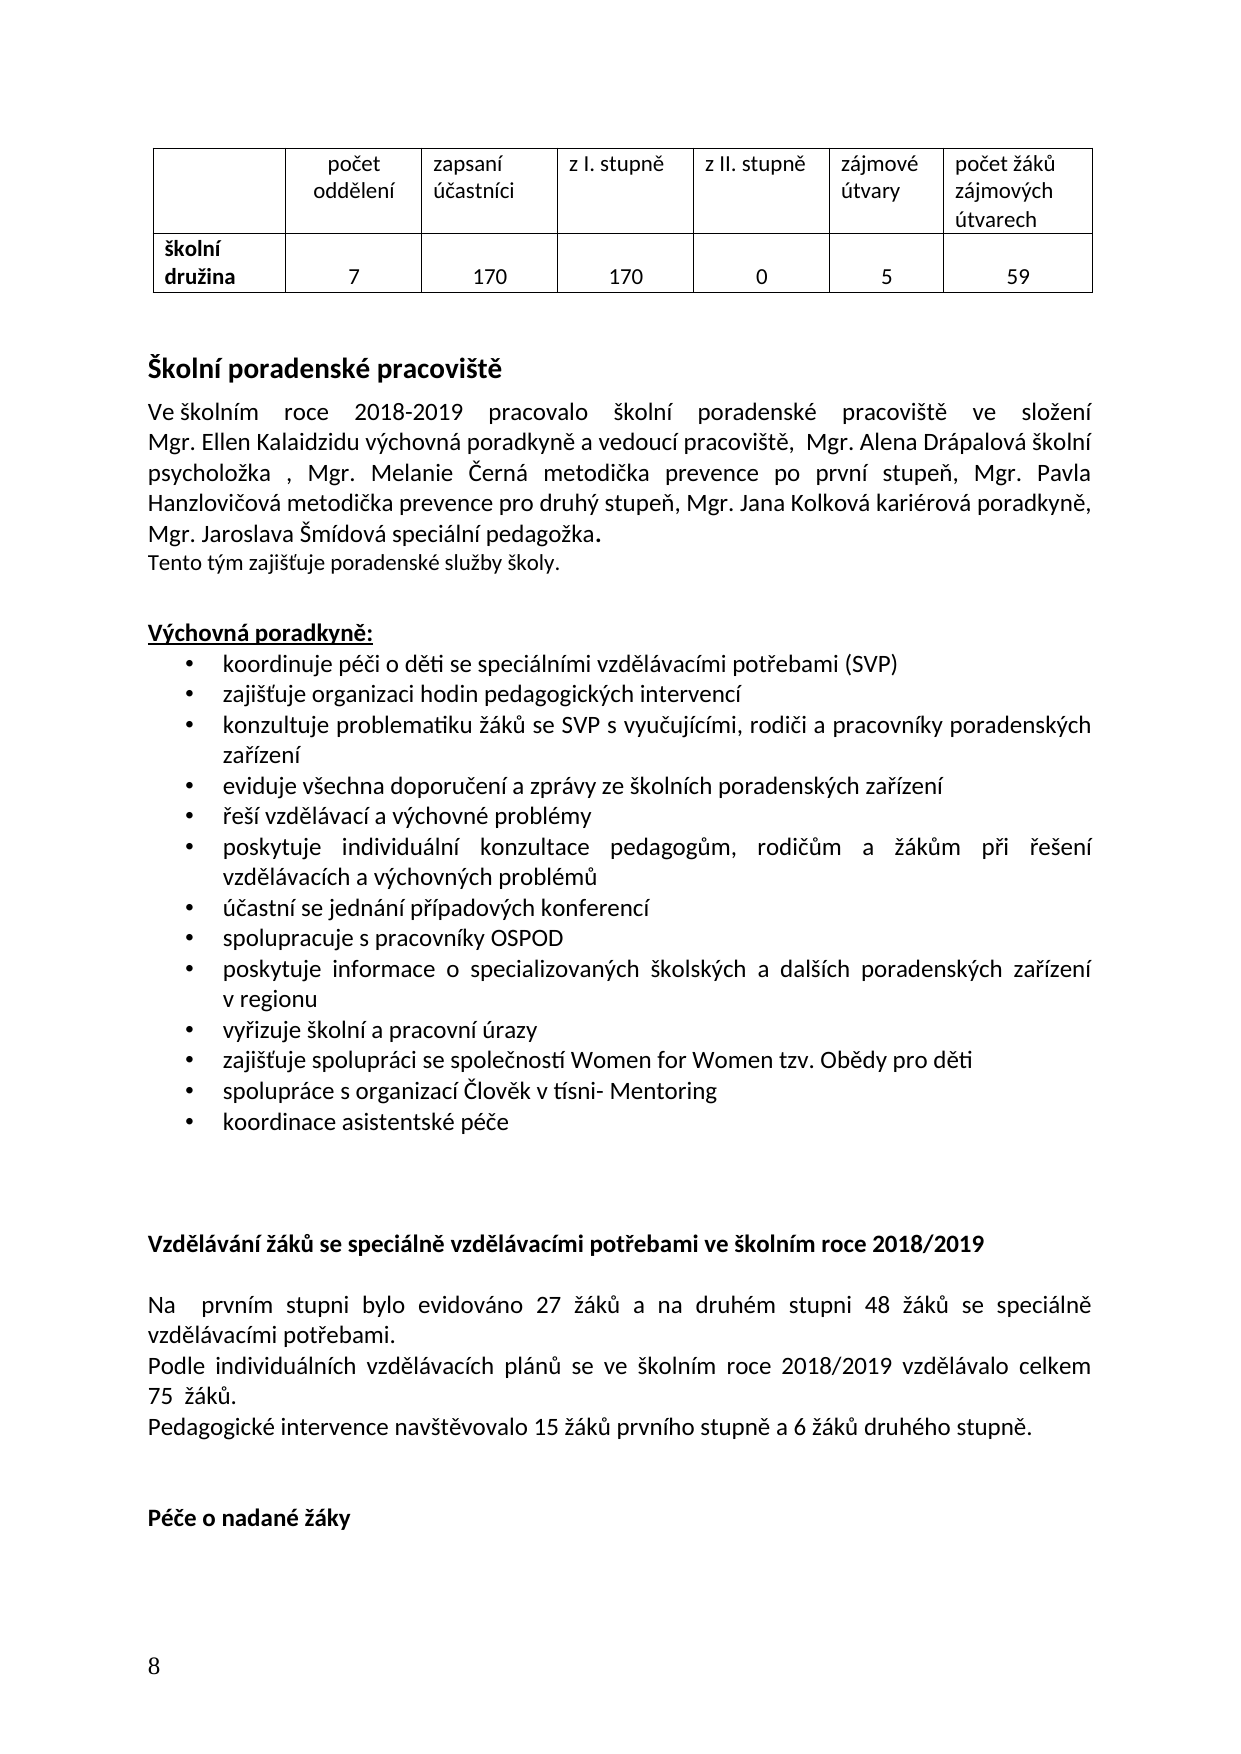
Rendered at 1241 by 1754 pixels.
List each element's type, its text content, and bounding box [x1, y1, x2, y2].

text Pedagogické intervence navštěvovalo 15 žáků prvního stupně a 6 žáků druhého stupně. [148, 1411, 1093, 1441]
list spolupracuje s pracovníky OSPOD [185, 922, 1093, 953]
text Podle individuálních vzdělávacích plánů se ve školním roce 2018/2019 vzdělávalo celkem 75 žáků. [148, 1350, 1093, 1411]
table_header z I. stupně [558, 149, 693, 233]
table_cell 59 [944, 234, 1092, 292]
table_header [154, 149, 285, 233]
list zajišťuje organizaci hodin pedagogických intervencí [185, 678, 1093, 709]
text Školní poradenské pracoviště [148, 350, 1093, 385]
list koordinace asistentské péče [185, 1106, 1093, 1136]
list spolupráce s organizací Člověk v tísni- Mentoring [185, 1075, 1093, 1106]
table_header počet oddělení [286, 149, 421, 233]
table_cell 0 [694, 234, 829, 292]
text Výchovná poradkyně: [148, 617, 1093, 648]
table_header počet žáků zájmových útvarech [944, 149, 1092, 233]
text Vzdělávání žáků se speciálně vzdělávacími potřebami ve školním roce 2018/2019 [148, 1228, 1093, 1258]
list eviduje všechna doporučení a zprávy ze školních poradenských zařízení [185, 770, 1093, 800]
list účastní se jednání případových konferencí [185, 892, 1093, 922]
table_cell 5 [830, 234, 943, 292]
table_cell 170 [422, 234, 557, 292]
table_cell 7 [286, 234, 421, 292]
table_header z II. stupně [694, 149, 829, 233]
list poskytuje informace o specializovaných školských a dalších poradenských zařízení v regionu [185, 953, 1093, 1014]
list konzultuje problematiku žáků se SVP s vyučujícími, rodiči a pracovníky poradenských zařízení [185, 709, 1093, 770]
text Na prvním stupni bylo evidováno 27 žáků a na druhém stupni 48 žáků se speciálně vzdělávacími potřebami. [148, 1289, 1093, 1350]
table_cell školní družina [154, 234, 285, 292]
table_cell 170 [558, 234, 693, 292]
text Tento tým zajišťuje poradenské služby školy. [148, 548, 1093, 576]
list zajišťuje spolupráci se společností Women for Women tzv. Obědy pro děti [185, 1044, 1093, 1075]
table_header zapsaní účastníci [422, 149, 557, 233]
list vyřizuje školní a pracovní úrazy [185, 1014, 1093, 1044]
list koordinuje péči o děti se speciálními vzdělávacími potřebami (SVP) [185, 648, 1093, 678]
table_header zájmové útvary [830, 149, 943, 233]
text Ve školním roce 2018-2019 pracovalo školní poradenské pracoviště ve složení Mgr. Ellen Kalaidzidu výchovná poradkyně a vedoucí pracoviště, Mgr. Alena Drápalová školní psycholožka , Mgr. Melanie Černá metodička prevence po první stupeň, Mgr. Pavla Hanzlovičová metodička prevence pro druhý stupeň, Mgr. Jana Kolková kariérová poradkyně, Mgr. Jaroslava Šmídová speciální pedagožka. [148, 396, 1093, 548]
list poskytuje individuální konzultace pedagogům, rodičům a žákům při řešení vzdělávacích a výchovných problémů [185, 831, 1093, 892]
list řeší vzdělávací a výchovné problémy [185, 800, 1093, 831]
text Péče o nadané žáky [148, 1502, 1093, 1533]
